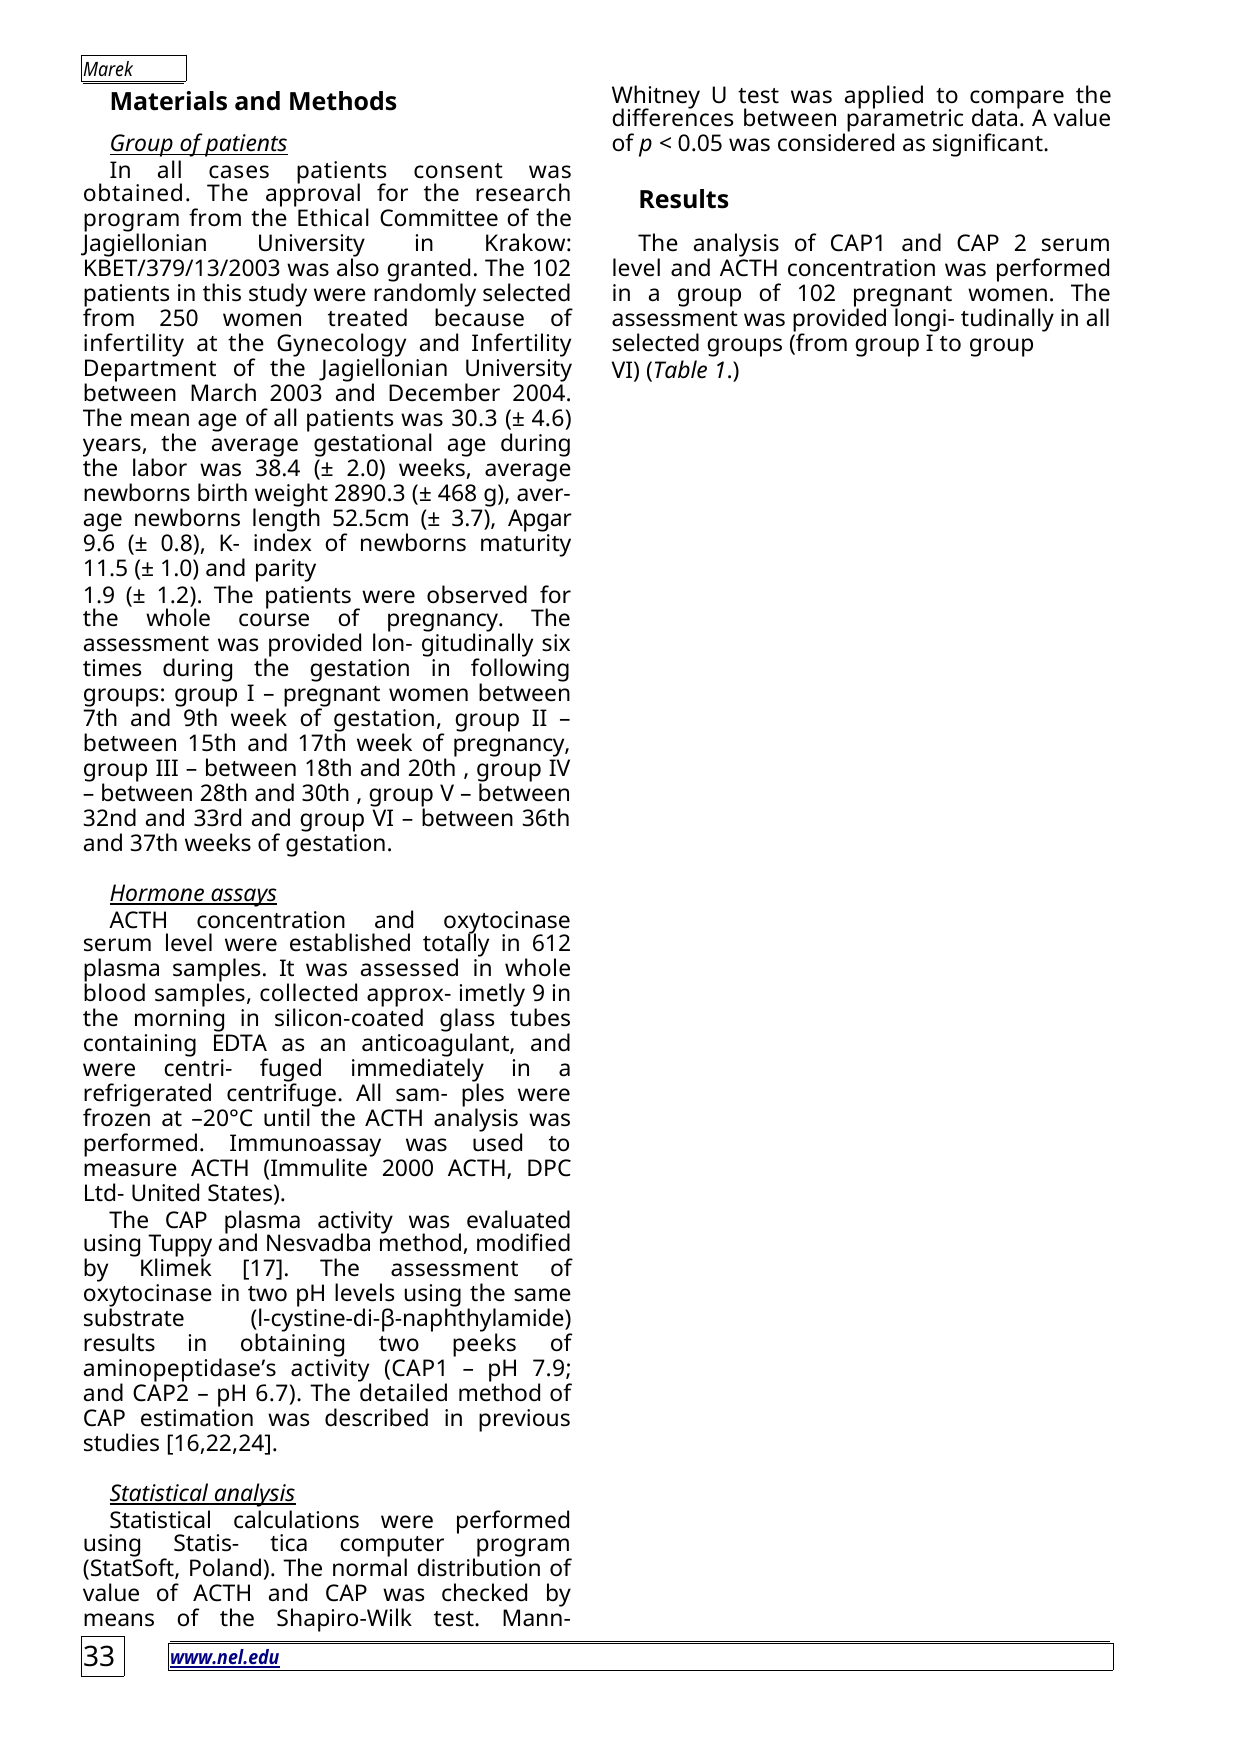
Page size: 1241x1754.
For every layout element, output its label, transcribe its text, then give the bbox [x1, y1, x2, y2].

text 1.9 (± 1.2). The patients were observed for the whole course of pregnancy. The assessment was provided lon- gitudinally six times during the gestation in following groups: group I – pregnant women between 7th and 9th week of gestation, group II – between 15th and 17th week of pregnancy, group III – between 18th and 20th , group IV – between 28th and 30th , group V – between 32nd and 33rd and group VI – between 36th and 37th weeks of gestation. [83, 583, 571, 858]
text Statistical analysis [109, 1479, 583, 1507]
text Hormone assays [109, 879, 583, 907]
text Statistical calculations were performed using Statis- tica computer program (StatSoft, Poland). The normal distribution of value of ACTH and CAP was checked by means of the Shapiro-Wilk test. Mann- [83, 1508, 571, 1633]
text The analysis of CAP1 and CAP 2 serum level and ACTH concentration was performed in a group of 102 pregnant women. The assessment was provided longi- tudinally in all selected groups (from group I to group [611, 231, 1111, 356]
subtitle Results [638, 182, 1123, 216]
text VI) (Table 1.) [611, 356, 1123, 384]
text ACTH concentration and oxytocinase serum level were established totally in 612 plasma samples. It was assessed in whole blood samples, collected approx- imetly 9 in the morning in silicon-coated glass tubes containing EDTA as an anticoagulant, and were centri- fuged immediately in a refrigerated centrifuge. All sam- ples were frozen at –20°C until the ACTH analysis was performed. Immunoassay was used to measure ACTH (Immulite 2000 ACTH, DPC Ltd- United States). [83, 908, 571, 1208]
text Whitney U test was applied to compare the differences between parametric data. A value of p < 0.05 was considered as significant. [611, 83, 1112, 158]
subtitle Materials and Methods [109, 83, 583, 117]
text Group of patients [109, 129, 583, 157]
text In all cases patients consent was obtained. The approval for the research program from the Ethical Committee of the Jagiellonian University in Krakow: KBET/379/13/2003 was also granted. The 102 patients in this study were randomly selected from 250 women treated because of infertility at the Gynecology and Infertility Department of the Jagiellonian University between March 2003 and December 2004. The mean age of all patients was 30.3 (± 4.6) years, the average gestational age during the labor was 38.4 (± 2.0) weeks, average newborns birth weight 2890.3 (± 468 g), aver- age newborns length 52.5cm (± 3.7), Apgar 9.6 (± 0.8), K- index of newborns maturity 11.5 (± 1.0) and parity [83, 158, 572, 583]
text The CAP plasma activity was evaluated using Tuppy and Nesvadba method, modified by Klimek [17]. The assessment of oxytocinase in two pH levels using the same substrate (l-cystine-di-β-naphthylamide) results in obtaining two peeks of aminopeptidase’s activity (CAP1 – pH 7.9; and CAP2 – pH 6.7). The detailed method of CAP estimation was described in previous studies [16,22,24]. [83, 1208, 571, 1458]
